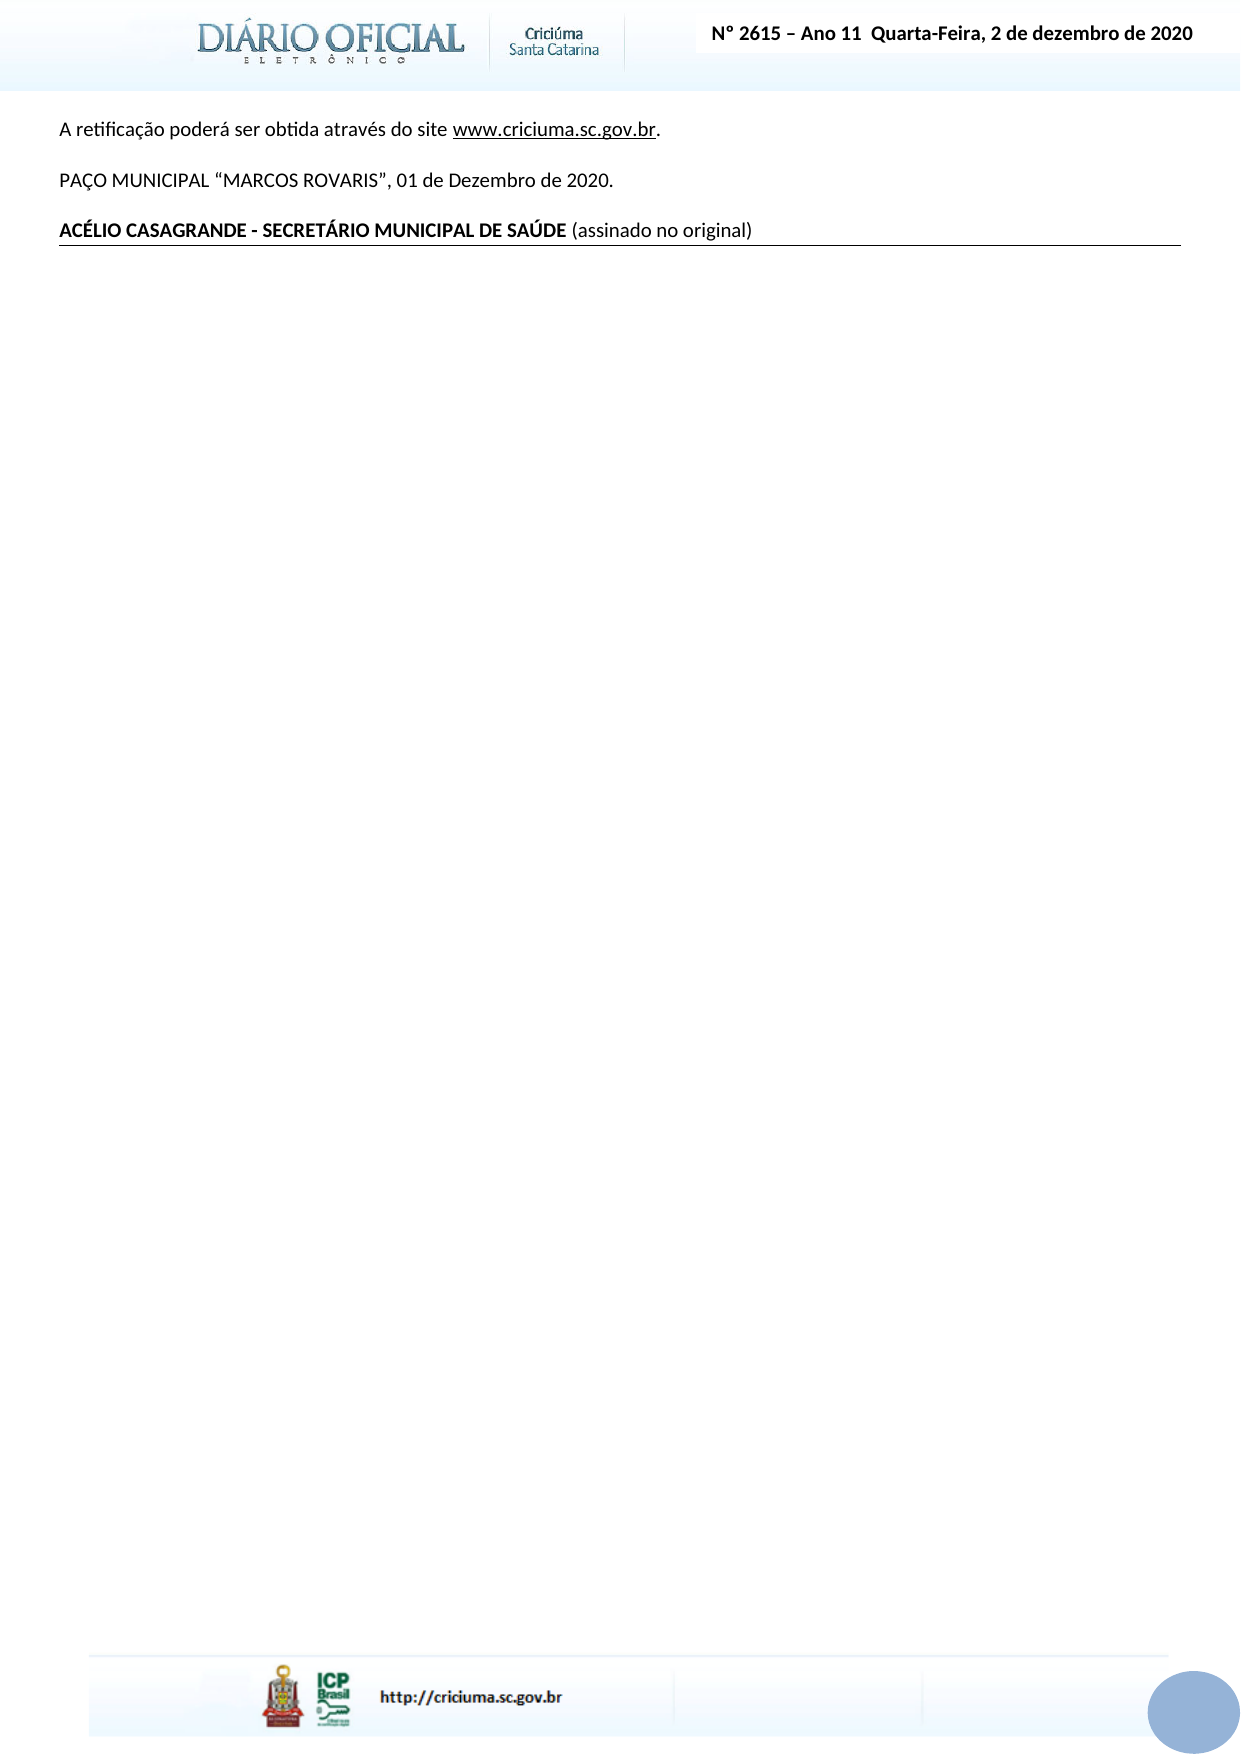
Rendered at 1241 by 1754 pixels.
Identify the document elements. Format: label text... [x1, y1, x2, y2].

text ACÉLIO CASAGRANDE - SECRETÁRIO MUNICIPAL DE SAÚDE (assinado no original) [59, 218, 1181, 245]
text PAÇO MUNICIPAL “MARCOS ROVARIS”, 01 de Dezembro de 2020. [59, 167, 1181, 192]
text A retificação poderá ser obtida através do site www.criciuma.sc.gov.br. [59, 116, 1181, 141]
